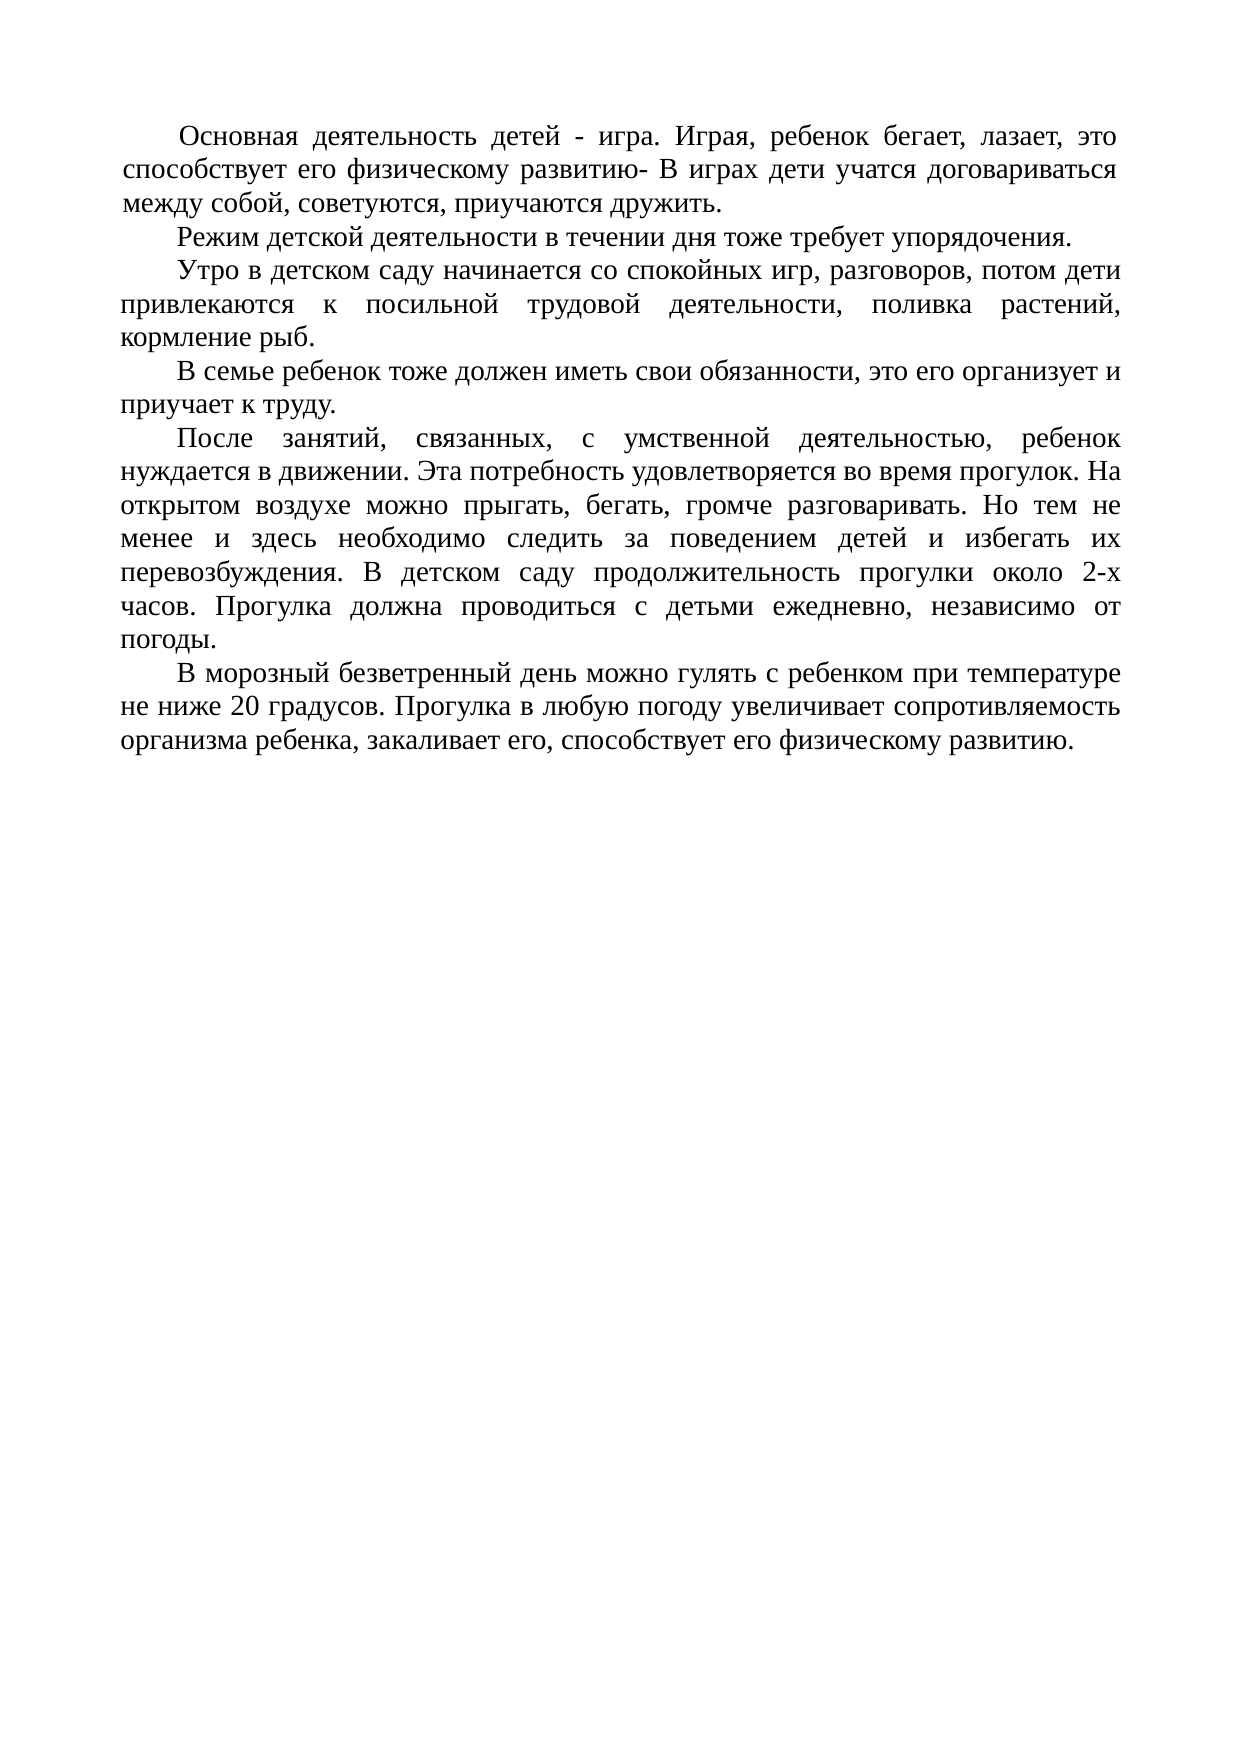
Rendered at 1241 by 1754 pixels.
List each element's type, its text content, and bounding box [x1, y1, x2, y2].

text Режим детской деятельности в течении дня тоже требует упорядочения. [120, 219, 1122, 252]
text В семье ребенок тоже должен иметь свои обязанности, это его организует и приучает к труду. [120, 353, 1122, 420]
text После занятий, связанных, с умственной деятельностью, ребенок нуждается в движении. Эта потребность удовлетворяется во время прогулок. На открытом воздухе можно прыгать, бегать, громче разговаривать. Но тем не менее и здесь необходимо следить за поведением детей и избегать их перевозбуждения. В детском саду продолжительность прогулки около 2-х часов. Прогулка должна проводиться с детьми ежедневно, независимо от погоды. [120, 420, 1122, 655]
text В морозный безветренный день можно гулять с ребенком при температуре не ниже 20 градусов. Прогулка в любую погоду увеличивает сопротивляемость организма ребенка, закаливает его, способствует его физическому развитию. [120, 655, 1122, 755]
text Утро в детском саду начинается со спокойных игр, разговоров, потом дети привлекаются к посильной трудовой деятельности, поливка растений, кормление рыб. [120, 252, 1122, 353]
text Основная деятельность детей - игра. Играя, ребенок бегает, лазает, это способствует его физическому развитию- В играх дети учатся договариваться между собой, советуются, приучаются дружить. [122, 118, 1118, 219]
